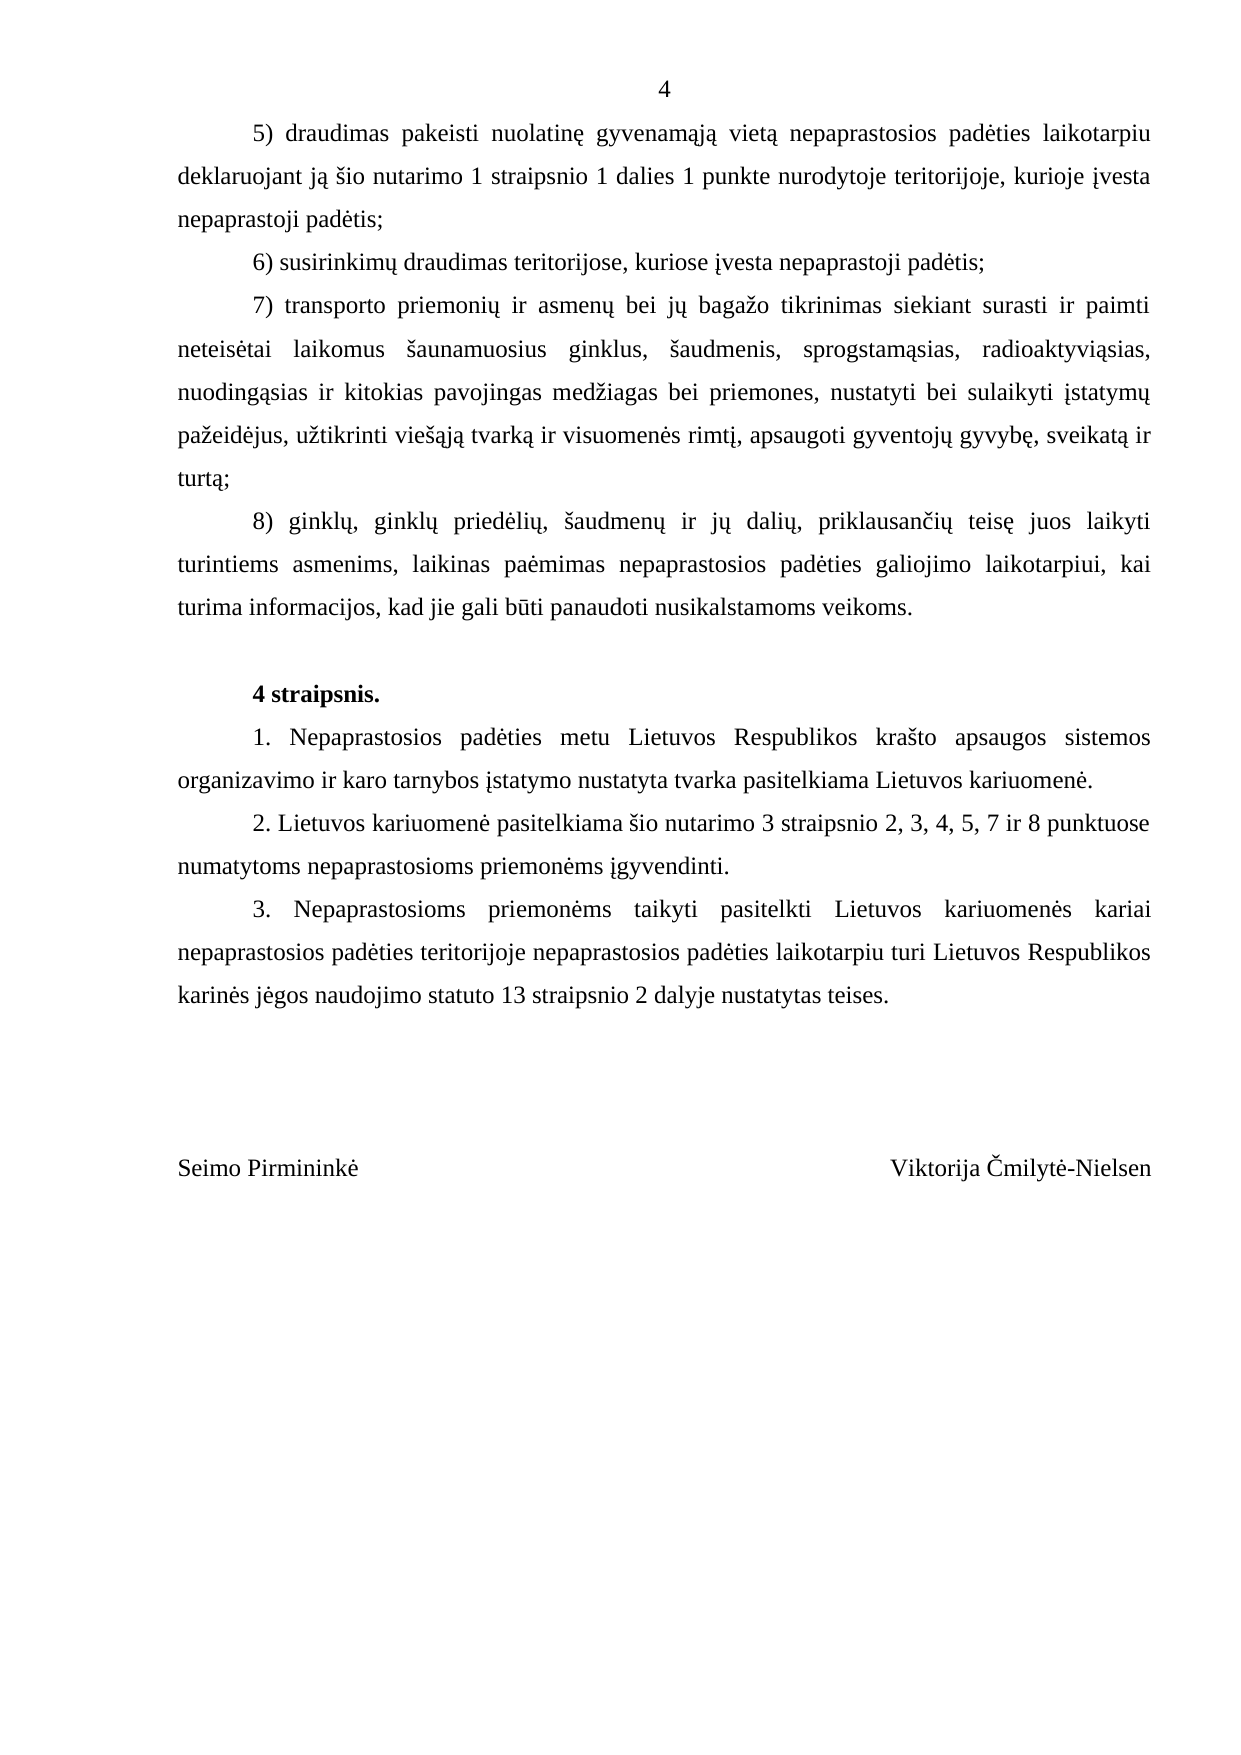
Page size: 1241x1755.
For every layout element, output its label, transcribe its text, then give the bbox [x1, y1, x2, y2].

text 8) ginklų, ginklų priedėlių, šaudmenų ir jų dalių, priklausančių teisę juos laikyti turintiems asmenims, laikinas paėmimas nepaprastosios padėties galiojimo laikotarpiui, kai turima informacijos, kad jie gali būti panaudoti nusikalstamoms veikoms. [177, 506, 1152, 621]
text 2. Lietuvos kariuomenė pasitelkiama šio nutarimo 3 straipsnio 2, 3, 4, 5, 7 ir 8 punktuose numatytoms nepaprastosioms priemonėms įgyvendinti. [177, 808, 1152, 880]
text 7) transporto priemonių ir asmenų bei jų bagažo tikrinimas siekiant surasti ir paimti neteisėtai laikomus šaunamuosius ginklus, šaudmenis, sprogstamąsias, radioaktyviąsias, nuodingąsias ir kitokias pavojingas medžiagas bei priemones, nustatyti bei sulaikyti įstatymų pažeidėjus, užtikrinti viešąją tvarką ir visuomenės rimtį, apsaugoti gyventojų gyvybę, sveikatą ir turtą; [177, 291, 1152, 492]
text 3. Nepaprastosioms priemonėms taikyti pasitelkti Lietuvos kariuomenės kariai nepaprastosios padėties teritorijoje nepaprastosios padėties laikotarpiu turi Lietuvos Respublikos karinės jėgos naudojimo statuto 13 straipsnio 2 dalyje nustatytas teises. [177, 894, 1152, 1009]
text 4 straipsnis. [177, 679, 1152, 707]
text 1. Nepaprastosios padėties metu Lietuvos Respublikos krašto apsaugos sistemos organizavimo ir karo tarnybos įstatymo nustatyta tvarka pasitelkiama Lietuvos kariuomenė. [177, 722, 1152, 794]
text 6) susirinkimų draudimas teritorijose, kuriose įvesta nepaprastoji padėtis; [177, 247, 1152, 276]
text 5) draudimas pakeisti nuolatinę gyvenamąją vietą nepaprastosios padėties laikotarpiu deklaruojant ją šio nutarimo 1 straipsnio 1 dalies 1 punkte nurodytoje teritorijoje, kurioje įvesta nepaprastoji padėtis; [177, 118, 1152, 233]
text Seimo Pirmininkė Viktorija Čmilytė-Nielsen [177, 1153, 1152, 1182]
